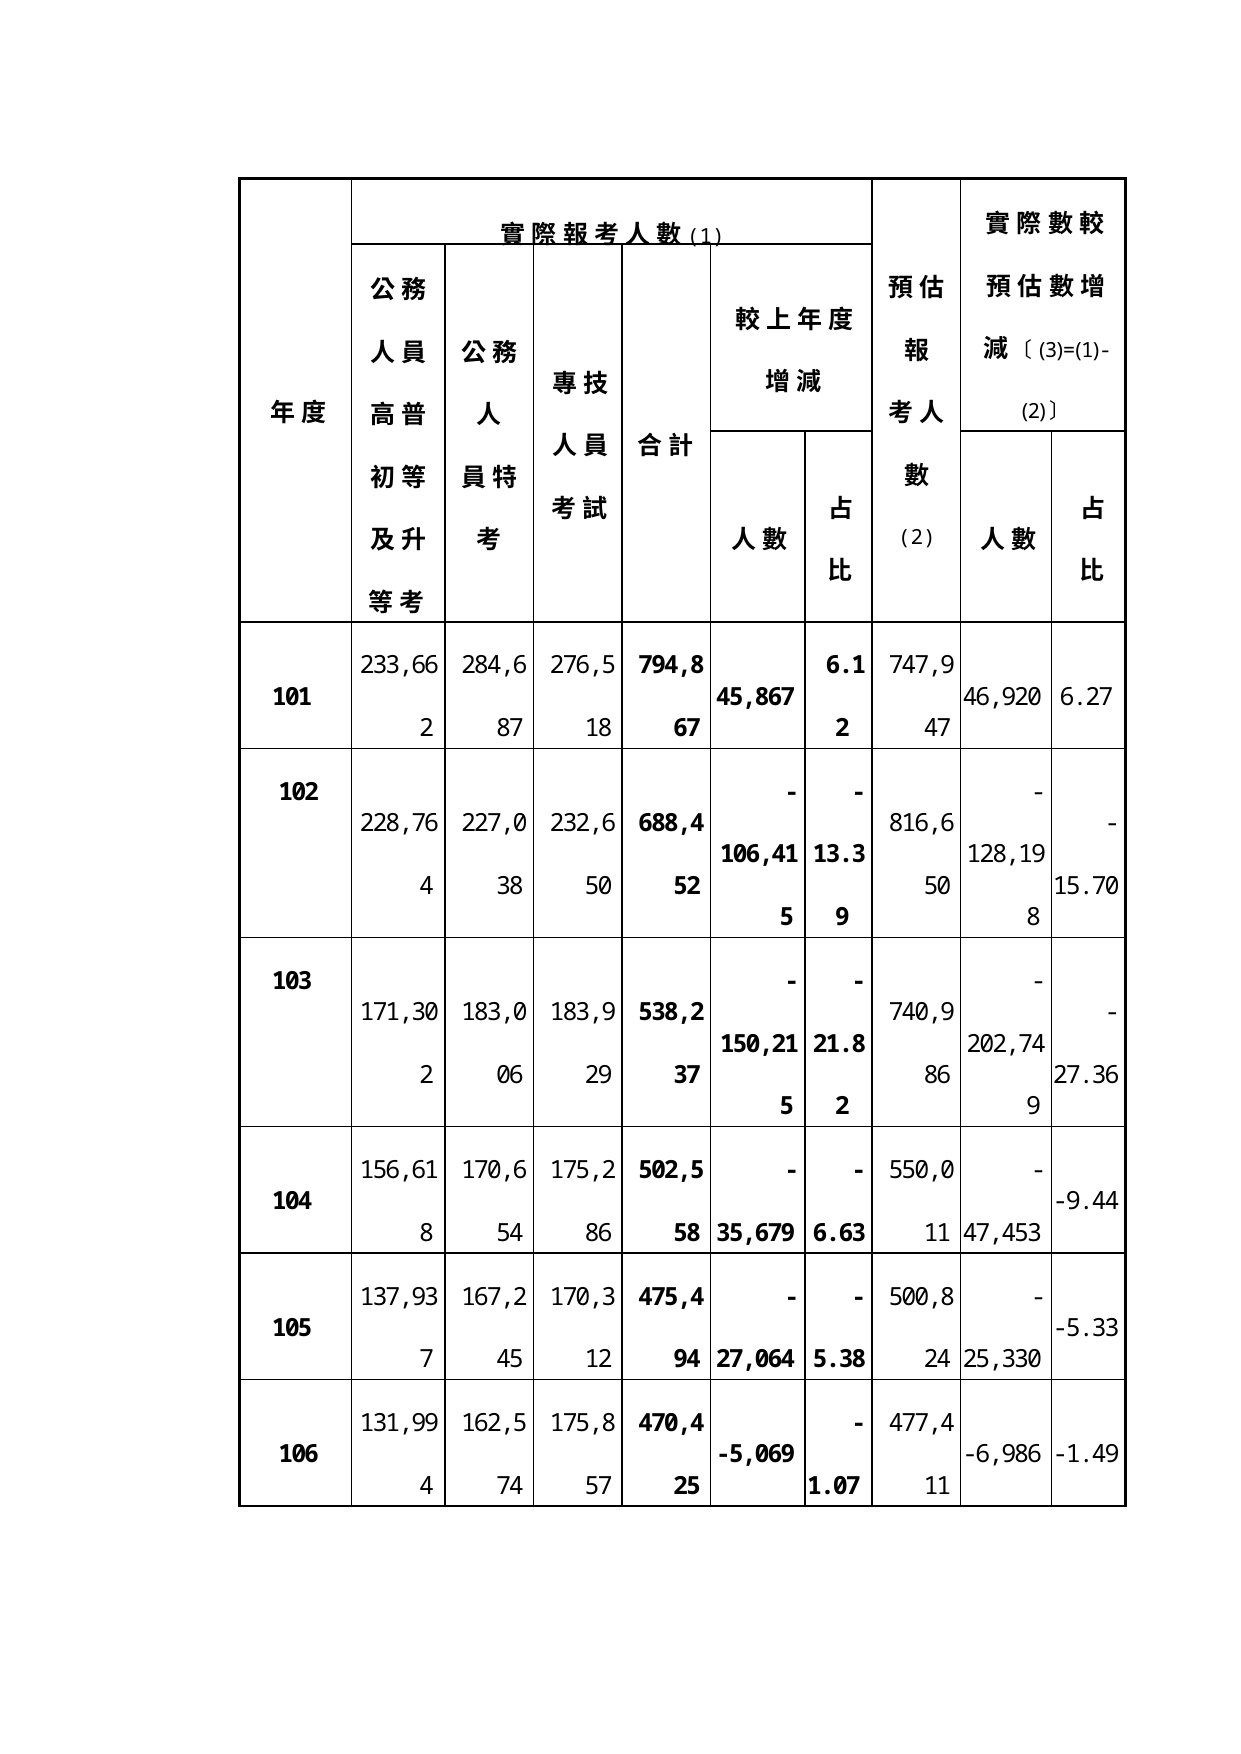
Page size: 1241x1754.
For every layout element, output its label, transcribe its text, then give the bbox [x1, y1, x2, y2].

table_cell 228,764 [352, 749, 444, 937]
table_cell -15.70 [1052, 749, 1124, 937]
table_cell 162,574 [446, 1380, 533, 1505]
table_cell 137,937 [352, 1254, 444, 1379]
table_cell 232,650 [534, 749, 621, 937]
table_cell 合計 [623, 245, 710, 621]
table_cell 475,494 [623, 1254, 710, 1379]
table_header 實際報考人數(1) [352, 180, 871, 243]
table_cell 550,011 [873, 1127, 960, 1252]
table_cell 171,302 [352, 938, 444, 1126]
table_cell 101 [241, 623, 351, 747]
table_cell 688,452 [623, 749, 710, 937]
table_cell -47,453 [961, 1127, 1051, 1252]
table_cell -5.33 [1052, 1254, 1124, 1379]
table_cell 103 [241, 938, 351, 1126]
table_cell 167,245 [446, 1254, 533, 1379]
table_cell -27.36 [1052, 938, 1124, 1126]
table_cell 170,654 [446, 1127, 533, 1252]
table_cell -6,986 [961, 1380, 1051, 1505]
table_cell 183,929 [534, 938, 621, 1126]
table_cell 284,687 [446, 623, 533, 747]
table_cell 46,920 [961, 623, 1051, 747]
table_cell -6.63 [806, 1127, 871, 1252]
table_cell -128,198 [961, 749, 1051, 937]
table_cell -1.07 [806, 1380, 871, 1505]
table_cell 747,947 [873, 623, 960, 747]
table_cell 175,286 [534, 1127, 621, 1252]
table_cell 6.12 [806, 623, 871, 747]
table_cell 102 [241, 749, 351, 937]
table_cell -1.49 [1052, 1380, 1124, 1505]
table_cell -9.44 [1052, 1127, 1124, 1252]
table_cell 276,518 [534, 623, 621, 747]
table_cell 104 [241, 1127, 351, 1252]
table_cell 131,994 [352, 1380, 444, 1505]
table_header 實際數較預估數增減〔(3)=(1)-(2)〕 [961, 180, 1124, 430]
table_cell -5,069 [711, 1380, 804, 1505]
table_cell 470,425 [623, 1380, 710, 1505]
table_cell 公務人 員特考 [446, 245, 533, 621]
table_cell 477,411 [873, 1380, 960, 1505]
table_cell -106,415 [711, 749, 804, 937]
table_cell 794,867 [623, 623, 710, 747]
table_cell 156,618 [352, 1127, 444, 1252]
table_cell 較上年度增減 [711, 245, 871, 430]
table_cell -35,679 [711, 1127, 804, 1252]
table_cell 500,824 [873, 1254, 960, 1379]
table_cell -21.82 [806, 938, 871, 1126]
table_cell 6.27 [1052, 623, 1124, 747]
table_cell 公務人員高普初等及升等考 [352, 245, 444, 621]
table_cell -27,064 [711, 1254, 804, 1379]
table_cell 45,867 [711, 623, 804, 747]
table_cell 占比 [1052, 432, 1124, 621]
table_cell 233,662 [352, 623, 444, 747]
table_cell 170,312 [534, 1254, 621, 1379]
table_cell 502,558 [623, 1127, 710, 1252]
table_cell 專技人員考試 [534, 245, 621, 621]
table_cell -13.39 [806, 749, 871, 937]
table_cell 816,650 [873, 749, 960, 937]
table_cell 740,986 [873, 938, 960, 1126]
table_cell 占比 [806, 432, 871, 621]
table_header 預估報 考人數 (2) [873, 180, 960, 621]
table_cell 538,237 [623, 938, 710, 1126]
table_cell 175,857 [534, 1380, 621, 1505]
table_cell 人數 [961, 432, 1051, 621]
table_cell 227,038 [446, 749, 533, 937]
table_cell -25,330 [961, 1254, 1051, 1379]
table_cell 105 [241, 1254, 351, 1379]
table_cell -202,749 [961, 938, 1051, 1126]
table_cell 人數 [711, 432, 804, 621]
table_cell -5.38 [806, 1254, 871, 1379]
table_cell -150,215 [711, 938, 804, 1126]
table_header 年度 [241, 180, 351, 621]
table_cell 183,006 [446, 938, 533, 1126]
table_cell 106 [241, 1380, 351, 1505]
